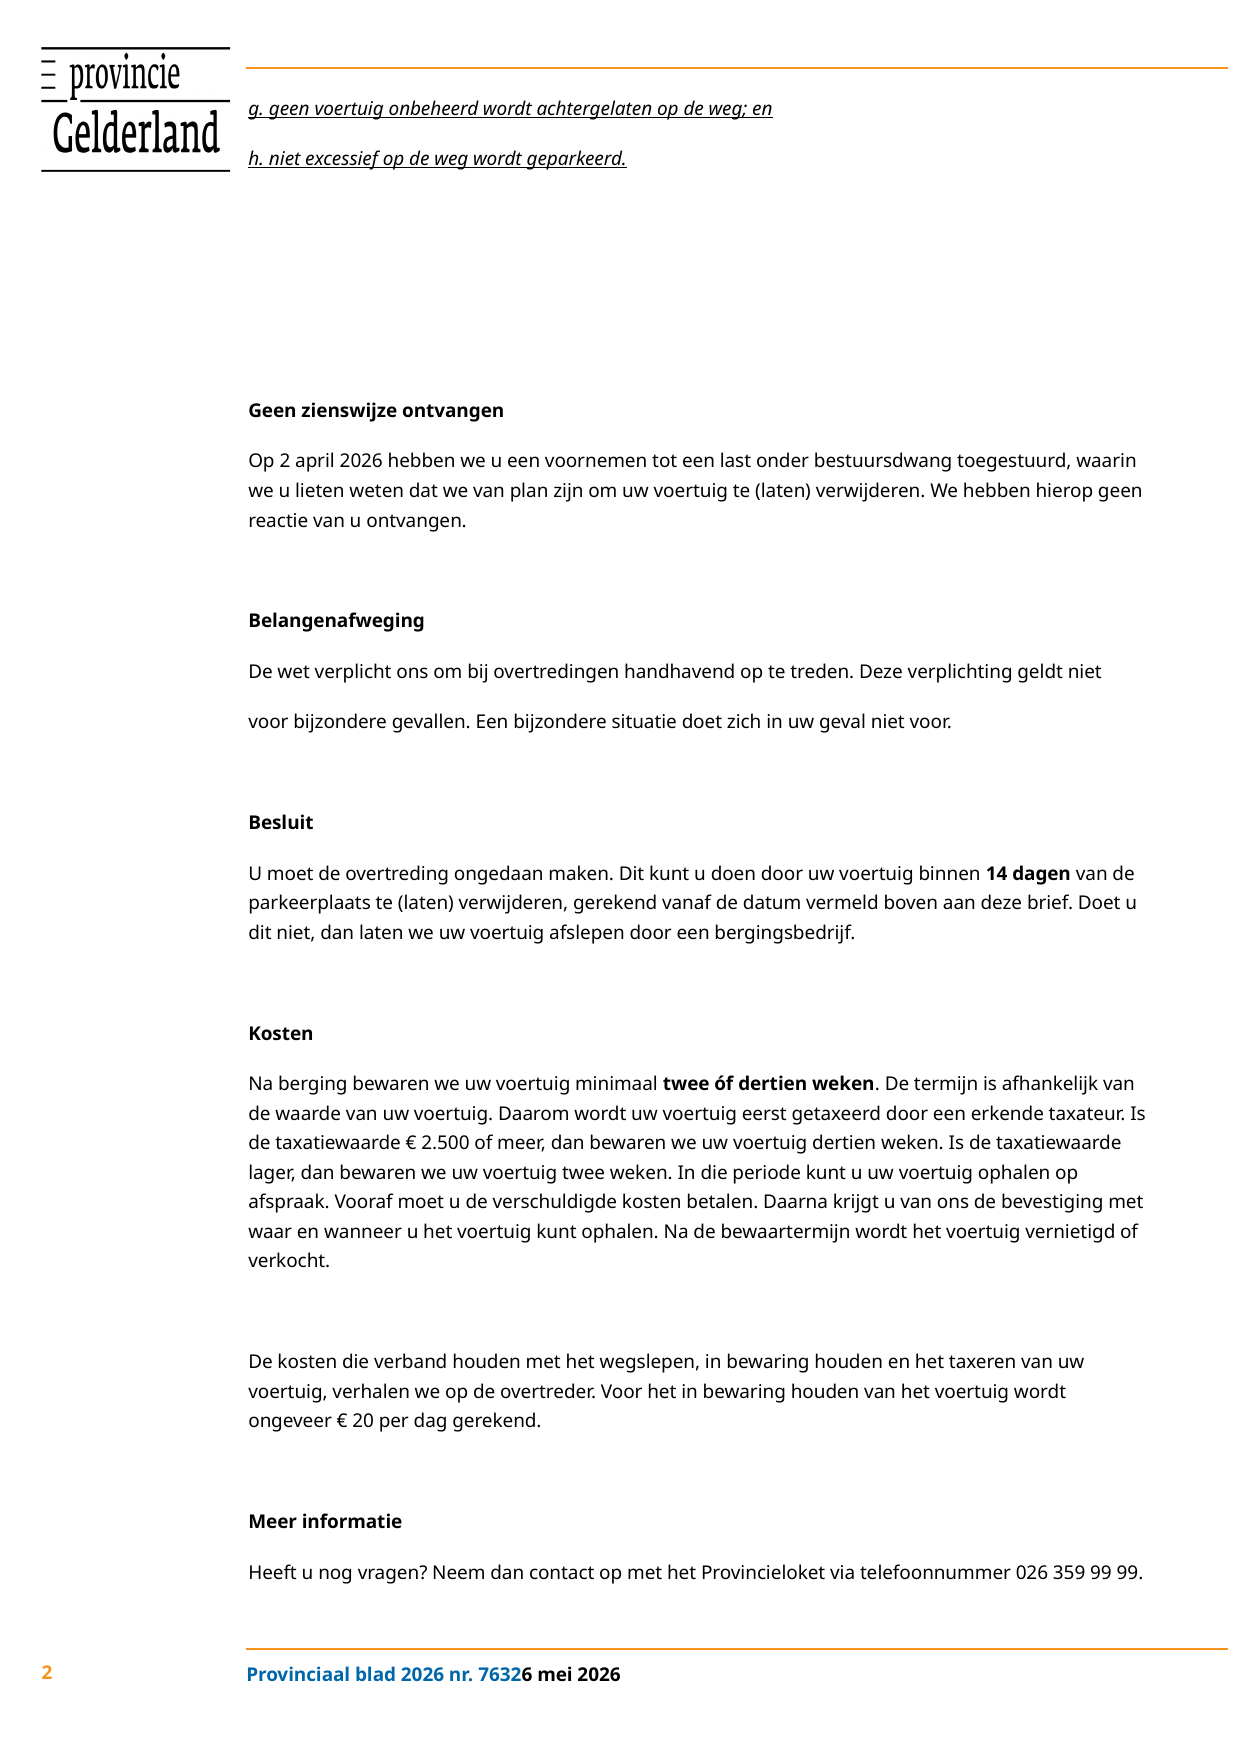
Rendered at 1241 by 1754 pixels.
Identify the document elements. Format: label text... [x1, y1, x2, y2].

text Kosten [248, 1020, 1152, 1046]
text Belangenafweging [248, 608, 1152, 633]
text De kosten die verband houden met het wegslepen, in bewaring houden en het taxeren van uw voertuig, verhalen we op de overtreder. Voor het in bewaring houden van het voertuig wordt ongeveer € 20 per dag gerekend. [248, 1348, 1152, 1433]
text Na berging bewaren we uw voertuig minimaal twee óf dertien weken. De termijn is afhankelijk van de waarde van uw voertuig. Daarom wordt uw voertuig eerst getaxeerd door een erkende taxateur. Is de taxatiewaarde € 2.500 of meer, dan bewaren we uw voertuig dertien weken. Is de taxatiewaarde lager, dan bewaren we uw voertuig twee weken. In die periode kunt u uw voertuig ophalen op afspraak. Vooraf moet u de verschuldigde kosten betalen. Daarna krijgt u van ons de bevestiging met waar en wanneer u het voertuig kunt ophalen. Na de bewaartermijn wordt het voertuig vernietigd of verkocht. [248, 1070, 1152, 1273]
text h. niet excessief op de weg wordt geparkeerd. [248, 145, 1152, 171]
text g. geen voertuig onbeheerd wordt achtergelaten op de weg; en [248, 95, 1152, 121]
text U moet de overtreding ongedaan maken. Dit kunt u doen door uw voertuig binnen 14 dagen van de parkeerplaats te (laten) verwijderen, gerekend vanaf de datum vermeld boven aan deze brief. Doet u dit niet, dan laten we uw voertuig afslepen door een bergingsbedrijf. [248, 860, 1152, 945]
text Heeft u nog vragen? Neem dan contact op met het Provincieloket via telefoonnummer 026 359 99 99. [248, 1559, 1152, 1585]
text Besluit [248, 809, 1152, 835]
text Op 2 april 2026 hebben we u een voornemen tot een last onder bestuursdwang toegestuurd, waarin we u lieten weten dat we van plan zijn om uw voertuig te (laten) verwijderen. We hebben hierop geen reactie van u ontvangen. [248, 448, 1152, 533]
picture [41, 47, 231, 172]
text voor bijzondere gevallen. Een bijzondere situatie doet zich in uw geval niet voor. [248, 708, 1152, 734]
text Geen zienswijze ontvangen [248, 397, 1152, 423]
text De wet verplicht ons om bij overtredingen handhavend op te treden. Deze verplichting geldt niet [248, 658, 1152, 684]
text Meer informatie [248, 1508, 1152, 1534]
